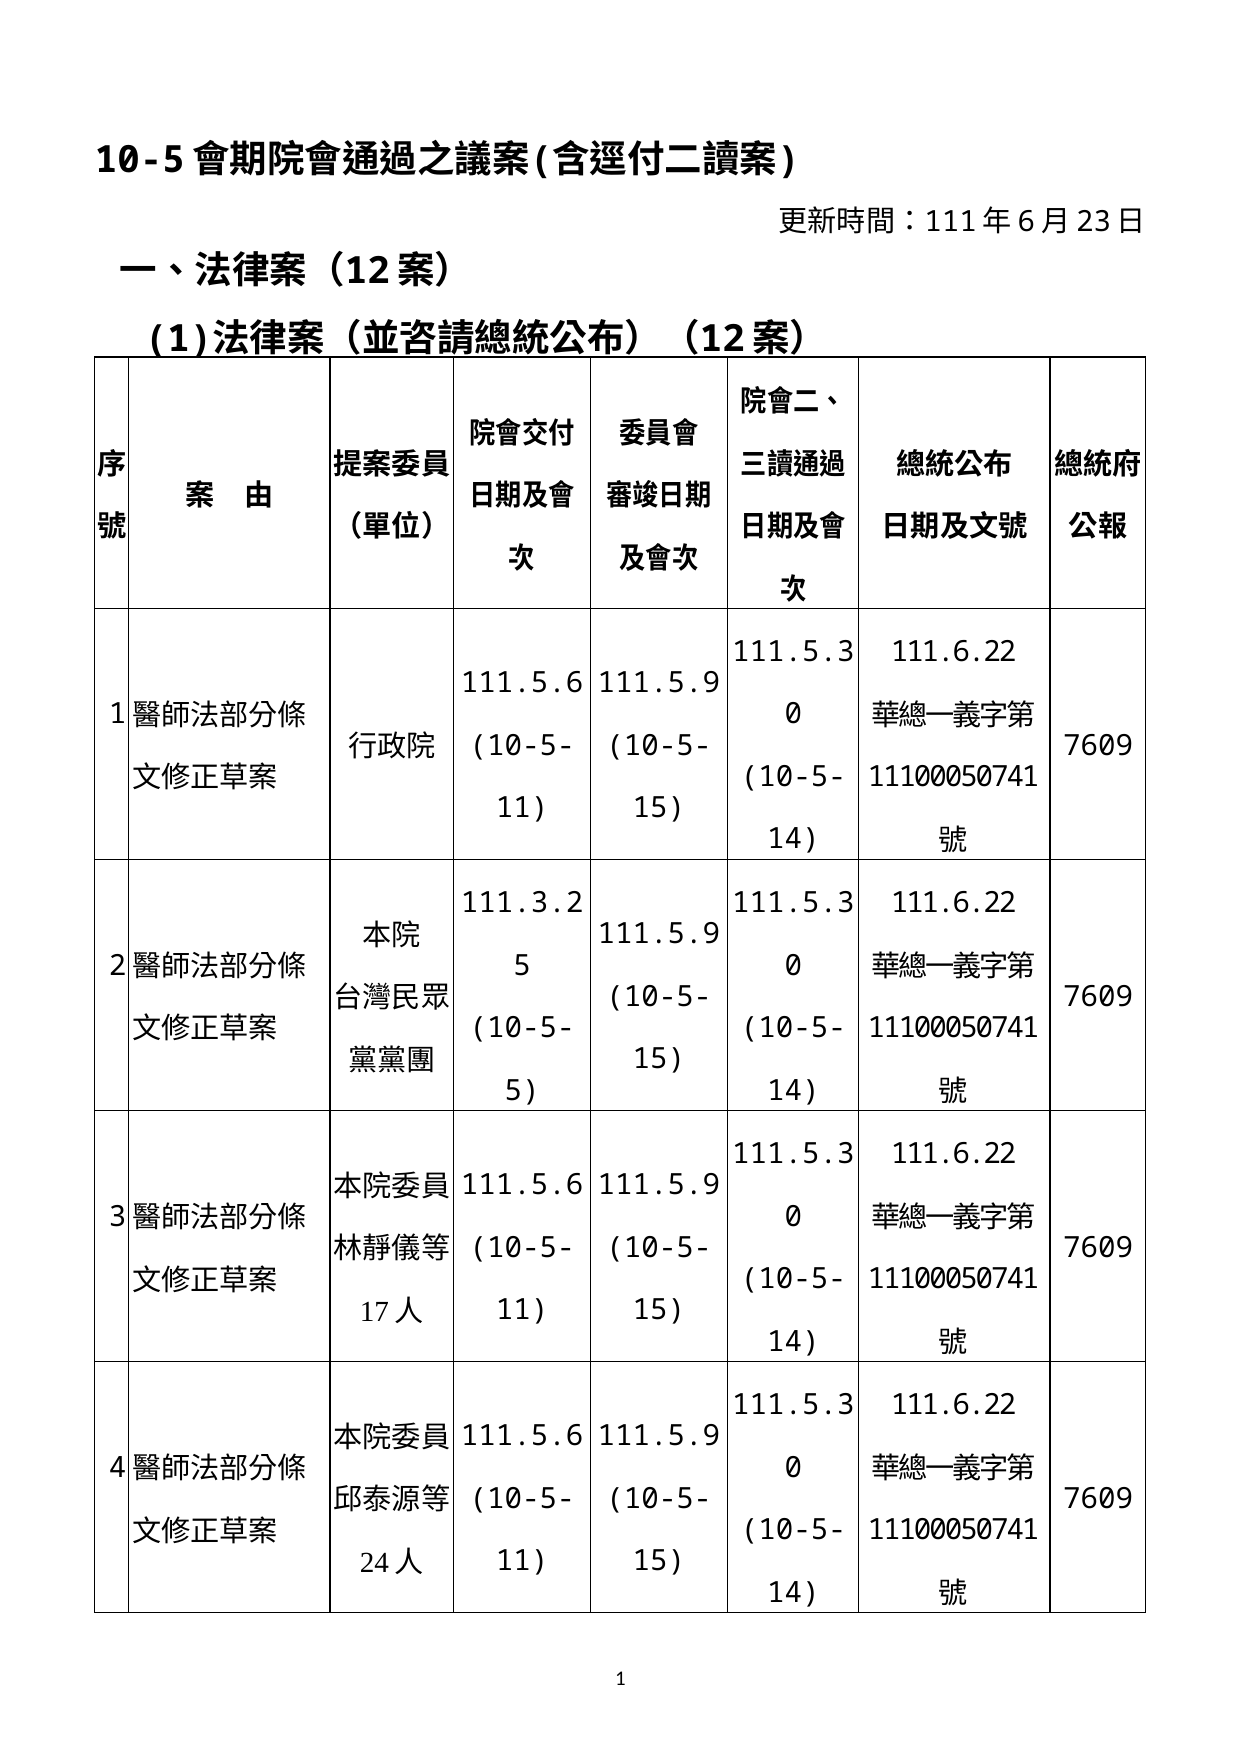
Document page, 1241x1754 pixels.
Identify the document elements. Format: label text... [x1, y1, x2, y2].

table_cell 7609 [1051, 860, 1145, 1109]
table_cell 111.6.22 華總一義字第 11100050741號 [859, 860, 1049, 1109]
table_header 院會二、三讀通過日期及會次 [728, 358, 858, 607]
subtitle 一、法律案（12案） [119, 239, 1146, 294]
table_cell 111.5.6 (10-5-11) [454, 1362, 590, 1612]
table_header 總統公布 日期及文號 [859, 358, 1049, 607]
table_cell 7609 [1051, 609, 1145, 858]
table_cell 111.5.6 (10-5-11) [454, 1111, 590, 1361]
table_cell [95, 860, 128, 1109]
table_cell 醫師法部分條文修正草案 [129, 1111, 329, 1361]
table_cell 111.5.30 (10-5-14) [728, 1362, 858, 1612]
table_header 提案委員 （單位） [331, 358, 453, 607]
table_header 案 由 [129, 358, 329, 607]
table_cell [95, 1111, 128, 1361]
table_cell 醫師法部分條文修正草案 [129, 609, 329, 858]
table_cell 7609 [1051, 1111, 1145, 1361]
table_cell 本院 台灣民眾黨黨團 [331, 860, 453, 1109]
table_cell 111.5.9 (10-5-15) [591, 860, 727, 1109]
table_cell 111.6.22 華總一義字第 11100050741號 [859, 1362, 1049, 1612]
table_cell 111.5.9 (10-5-15) [591, 1362, 727, 1612]
table_cell 111.3.25 (10-5-5) [454, 860, 590, 1109]
table_cell 111.5.9 (10-5-15) [591, 609, 727, 858]
table_header 委員會 審竣日期 及會次 [591, 358, 727, 607]
table_cell 行政院 [331, 609, 453, 858]
table_cell 醫師法部分條文修正草案 [129, 1362, 329, 1612]
table_cell 111.5.30 (10-5-14) [728, 1111, 858, 1361]
table_cell 111.5.30 (10-5-14) [728, 609, 858, 858]
table_cell 本院委員 邱泰源等24人 [331, 1362, 453, 1612]
list 法律案（並咨請總統公布）（12案） [144, 294, 1146, 356]
table_cell [95, 1362, 128, 1612]
table_cell 111.6.22 華總一義字第 11100050741號 [859, 609, 1049, 858]
table_header 院會交付 日期及會次 [454, 358, 590, 607]
table_cell 111.5.30 (10-5-14) [728, 860, 858, 1109]
table_cell 7609 [1051, 1362, 1145, 1612]
text 更新時間：111年6月23日 [94, 177, 1146, 239]
subtitle 10-5會期院會通過之議案(含逕付二讀案) [94, 114, 1146, 177]
table_cell 醫師法部分條文修正草案 [129, 860, 329, 1109]
table_cell 本院委員 林靜儀等17人 [331, 1111, 453, 1361]
table_cell [95, 609, 128, 858]
table_cell 111.5.9 (10-5-15) [591, 1111, 727, 1361]
table_cell 111.6.22 華總一義字第 11100050741號 [859, 1111, 1049, 1361]
table_header 總統府公報 [1051, 358, 1145, 607]
table_header 序號 [95, 358, 128, 607]
table_cell 111.5.6 (10-5-11) [454, 609, 590, 858]
